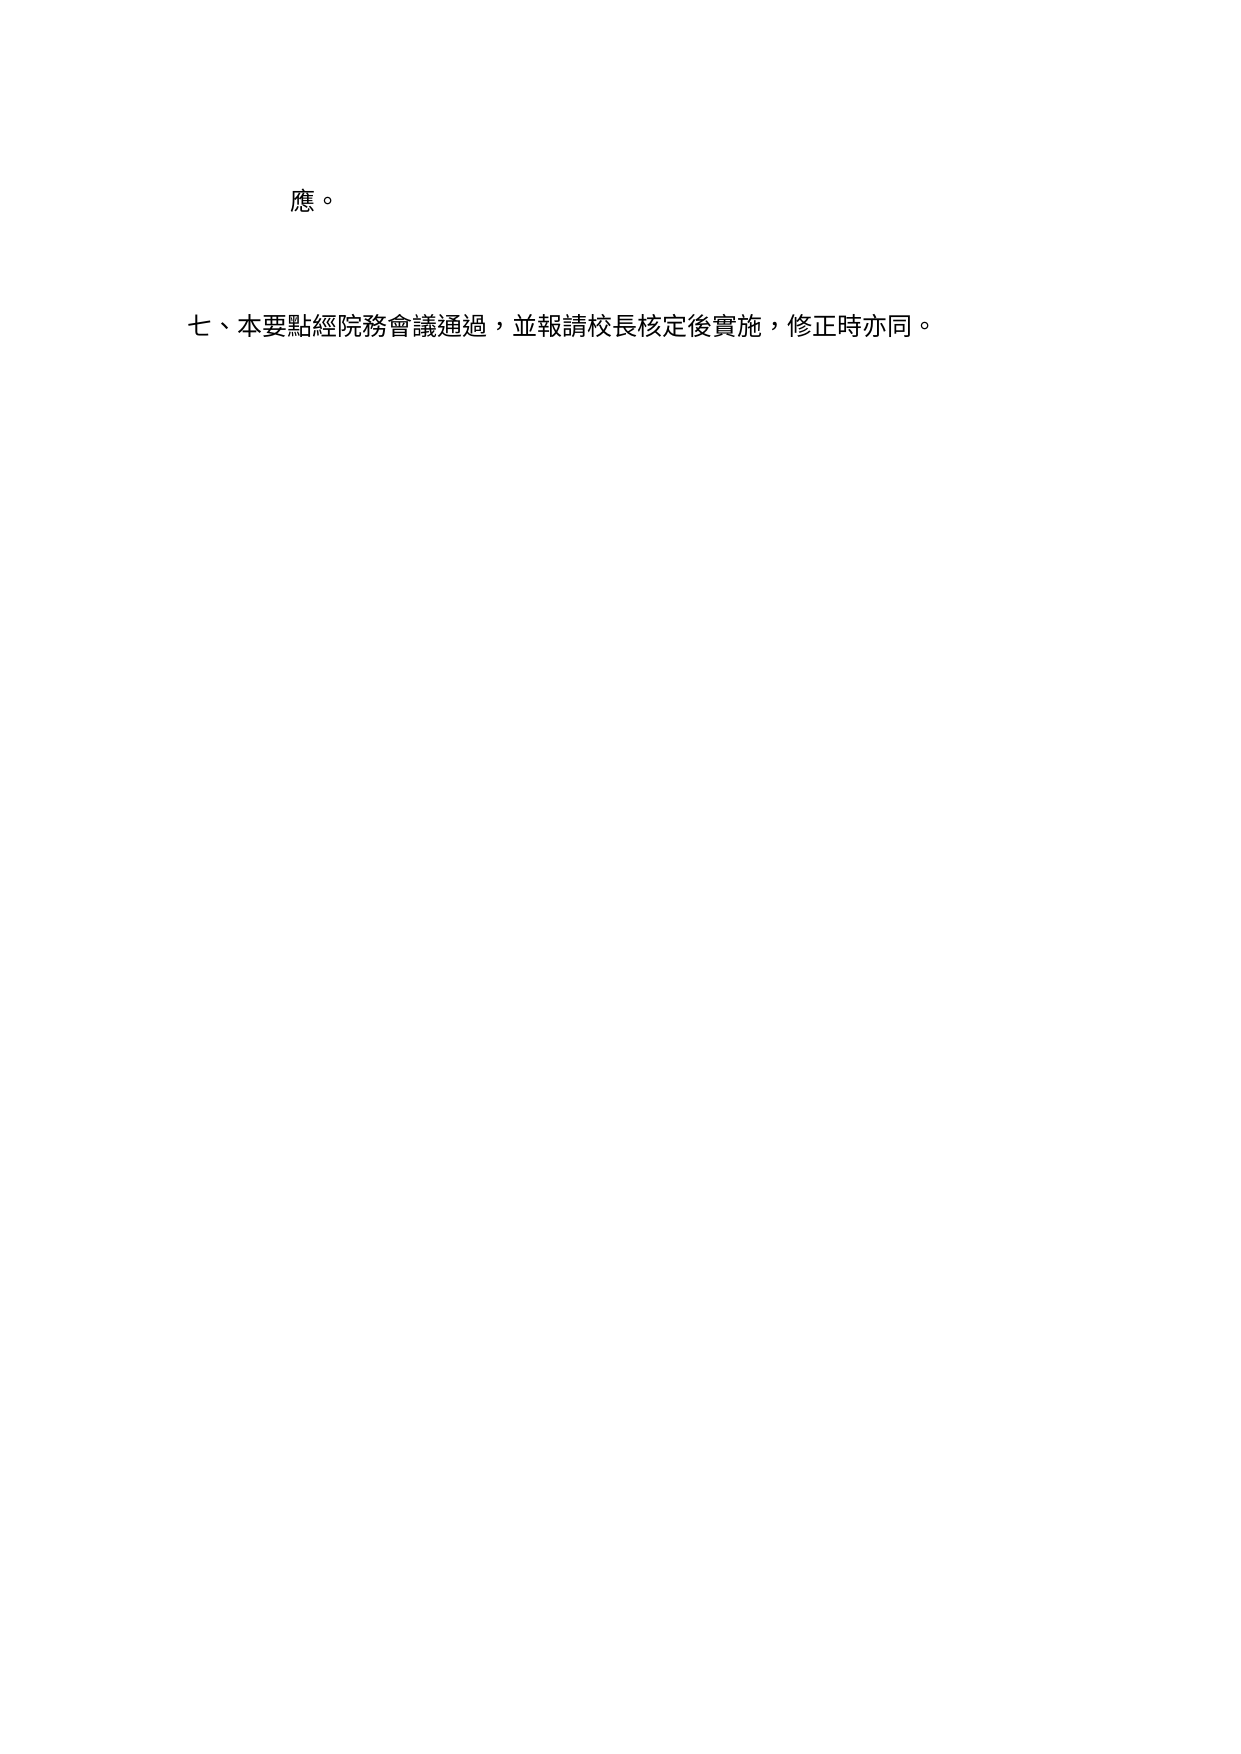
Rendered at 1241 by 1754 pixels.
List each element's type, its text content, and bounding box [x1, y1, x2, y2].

text 應。 [187, 158, 1053, 221]
text 七、本要點經院務會議通過，並報請校長核定後實施，修正時亦同。 [187, 283, 1053, 346]
